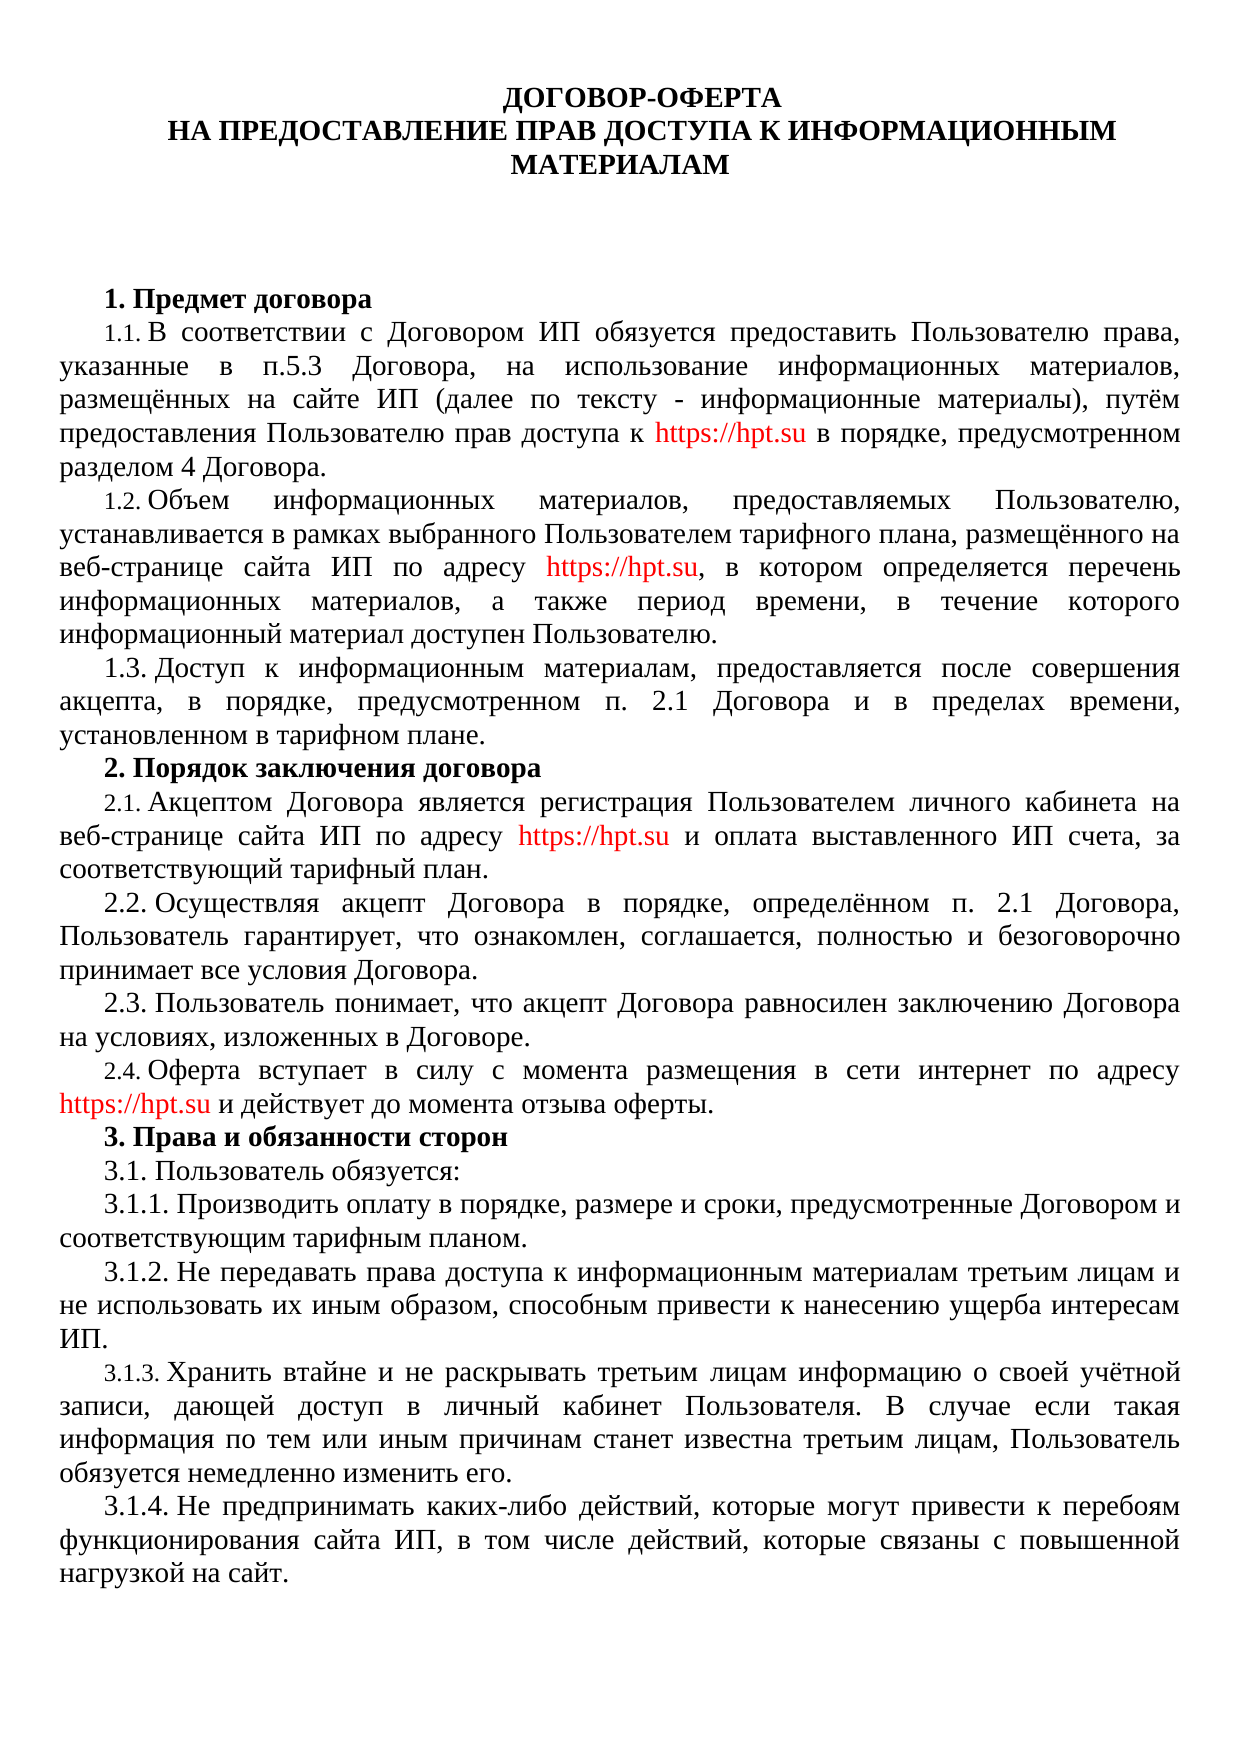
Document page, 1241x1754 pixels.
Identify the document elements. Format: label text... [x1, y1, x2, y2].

list Осуществляя акцепт Договора в порядке, определённом п. 2.1 Договора, Пользователь гарантирует, что ознакомлен, соглашается, полностью и безоговорочно принимает все условия Договора. [59, 885, 1181, 985]
list Производить оплату в порядке, размере и сроки, предусмотренные Договором и соответствующим тарифным планом. [59, 1187, 1181, 1254]
list Не передавать права доступа к информационным материалам третьим лицам и не использовать их иным образом, способным привести к нанесению ущерба интересам ИП. [59, 1254, 1181, 1354]
text НА ПРЕДОСТАВЛЕНИЕ ПРАВ ДОСТУПА К ИНФОРМАЦИОННЫМ МАТЕРИАЛАМ [59, 113, 1181, 180]
subtitle Порядок заключения договора [59, 751, 1181, 784]
list В соответствии с Договором ИП обязуется предоставить Пользователю права, указанные в п.5.3 Договора, на использование информационных материалов, размещённых на сайте ИП (далее по тексту - информационные материалы), путём предоставления Пользователю прав доступа к https://hpt.su в порядке, предусмотренном разделом 4 Договора. [59, 314, 1181, 482]
list Не предпринимать каких-либо действий, которые могут привести к перебоям функционирования сайта ИП, в том числе действий, которые связаны с повышенной нагрузкой на сайт. [59, 1488, 1181, 1589]
list Пользователь обязуется: [59, 1153, 1181, 1187]
list Хранить втайне и не раскрывать третьим лицам информацию о своей учётной записи, дающей доступ в личный кабинет Пользователя. В случае если такая информация по тем или иным причинам станет известна третьим лицам, Пользователь обязуется немедленно изменить его. [59, 1354, 1181, 1488]
list Оферта вступает в силу с момента размещения в сети интернет по адресу https://hpt.su и действует до момента отзыва оферты. [59, 1052, 1181, 1119]
list Пользователь понимает, что акцепт Договора равносилен заключению Договора на условиях, изложенных в Договоре. [59, 985, 1181, 1052]
text ДОГОВОР-ОФЕРТА [59, 80, 1181, 113]
subtitle Предмет договора [59, 281, 1181, 314]
subtitle Права и обязанности сторон [59, 1119, 1181, 1153]
list Акцептом Договора является регистрация Пользователем личного кабинета на веб-странице сайта ИП по адресу https://hpt.su и оплата выставленного ИП счета, за соответствующий тарифный план. [59, 784, 1181, 885]
list Доступ к информационным материалам, предоставляется после совершения акцепта, в порядке, предусмотренном п. 2.1 Договора и в пределах времени, установленном в тарифном плане. [59, 650, 1181, 751]
list Объем информационных материалов, предоставляемых Пользователю, устанавливается в рамках выбранного Пользователем тарифного плана, размещённого на веб-странице сайта ИП по адресу https://hpt.su, в котором определяется перечень информационных материалов, а также период времени, в течение которого информационный материал доступен Пользователю. [59, 482, 1181, 650]
